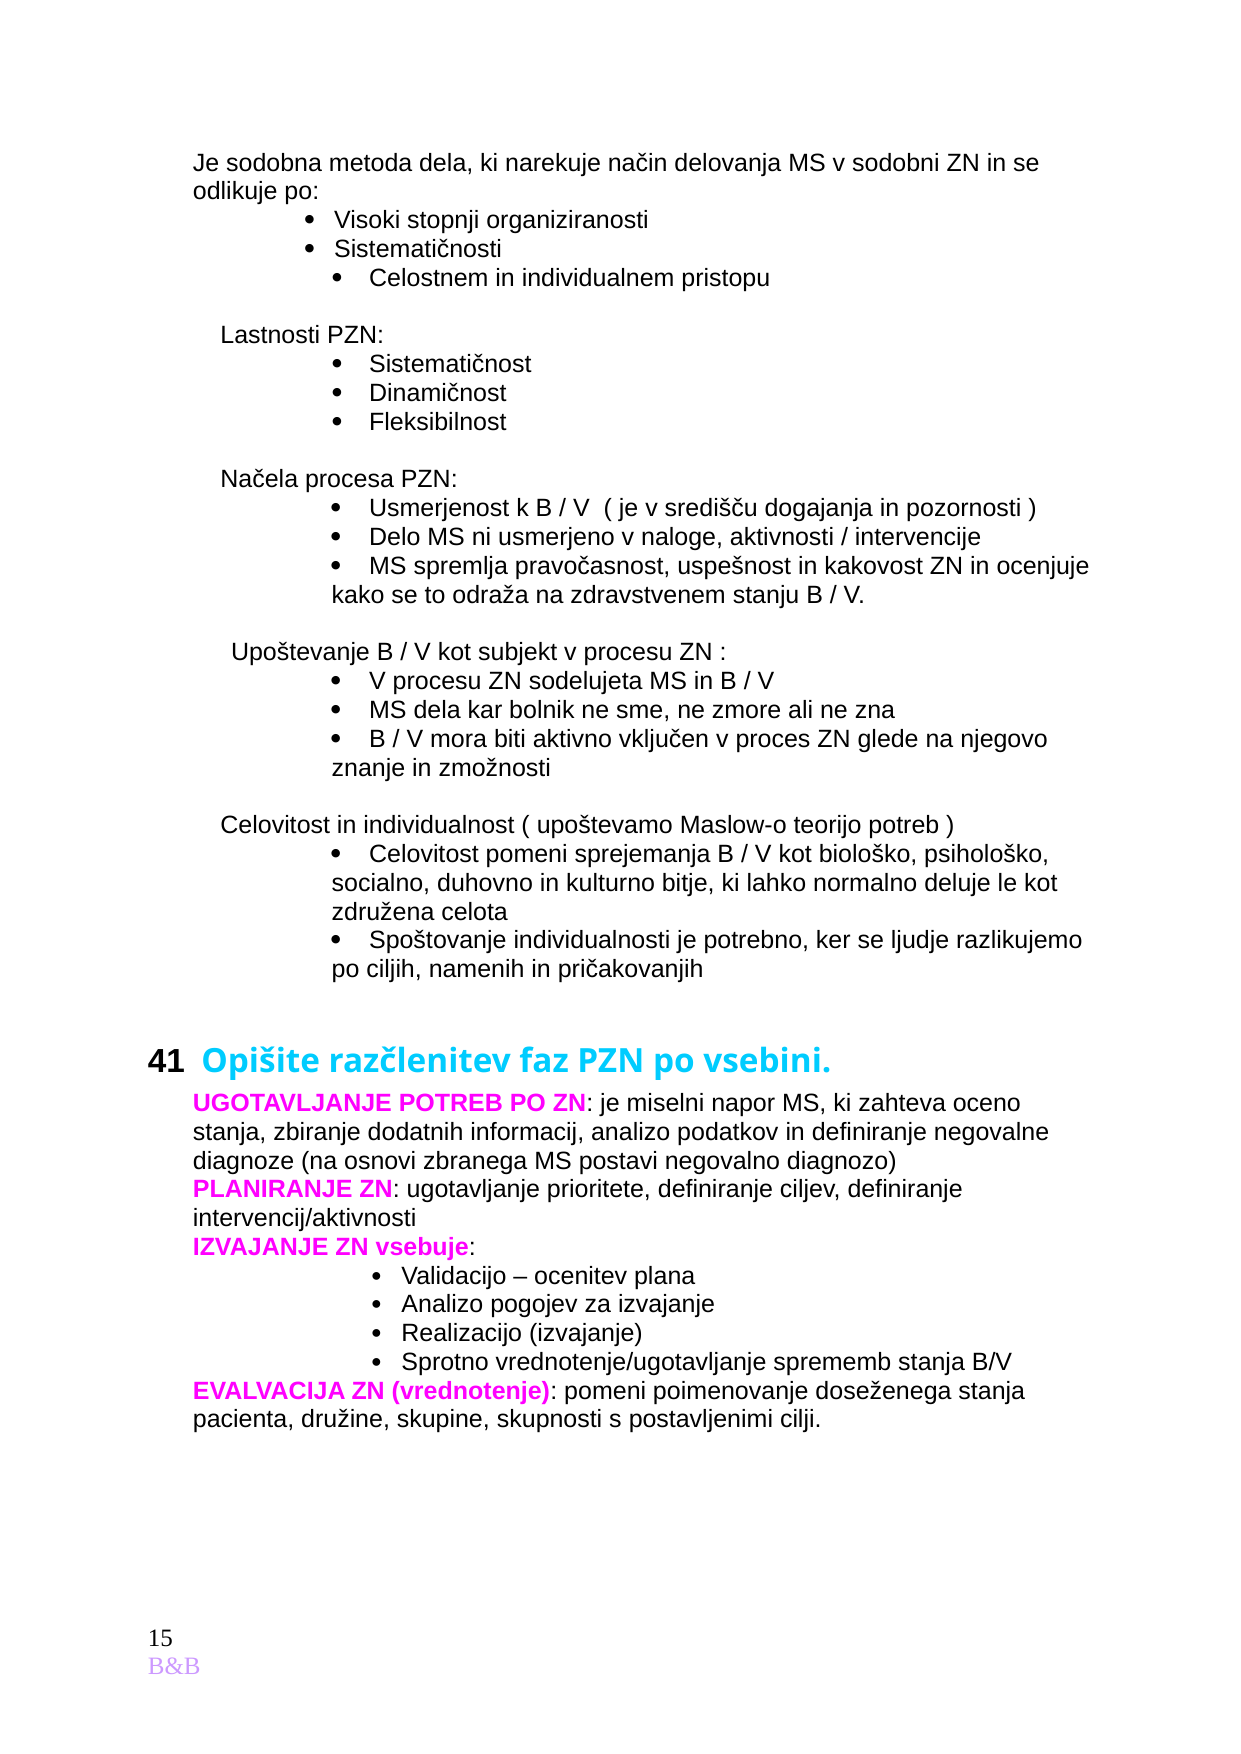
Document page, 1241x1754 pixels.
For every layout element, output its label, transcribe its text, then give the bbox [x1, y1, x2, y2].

list Visoki stopnji organiziranosti [305, 205, 1093, 234]
text IZVAJANJE ZN vsebuje: [193, 1232, 1093, 1261]
list Fleksibilnost [333, 407, 1093, 436]
list Sistematičnosti [305, 234, 1093, 263]
list Analizo pogojev za izvajanje [372, 1289, 1093, 1318]
list V procesu ZN sodelujeta MS in B / V [331, 666, 1093, 695]
text PLANIRANJE ZN: ugotavljanje prioritete, definiranje ciljev, definiranje intervencij/aktivnosti [193, 1174, 1093, 1232]
text UGOTAVLJANJE POTREB PO ZN: je miselni napor MS, ki zahteva oceno stanja, zbiranje dodatnih informacij, analizo podatkov in definiranje negovalne diagnoze (na osnovi zbranega MS postavi negovalno diagnozo) [193, 1088, 1093, 1174]
text Načela procesa PZN: [220, 464, 1093, 493]
list MS dela kar bolnik ne sme, ne zmore ali ne zna [331, 695, 1093, 724]
list Celostnem in individualnem pristopu [333, 263, 1093, 292]
list Spoštovanje individualnosti je potrebno, ker se ljudje razlikujemo po ciljih, namenih in pričakovanjih [331, 925, 1093, 983]
list Dinamičnost [333, 378, 1093, 407]
text Lastnosti PZN: [220, 320, 1093, 349]
list Usmerjenost k B / V ( je v središču dogajanja in pozornosti ) [331, 493, 1093, 522]
list MS spremlja pravočasnost, uspešnost in kakovost ZN in ocenjuje kako se to odraža na zdravstvenem stanju B / V. [331, 551, 1093, 608]
text EVALVACIJA ZN (vrednotenje): pomeni poimenovanje doseženega stanja pacienta, družine, skupine, skupnosti s postavljenimi cilji. [193, 1376, 1093, 1433]
text Upoštevanje B / V kot subjekt v procesu ZN : [148, 637, 1093, 666]
list B / V mora biti aktivno vključen v proces ZN glede na njegovo znanje in zmožnosti [331, 724, 1093, 781]
list Delo MS ni usmerjeno v naloge, aktivnosti / intervencije [331, 522, 1093, 551]
list Sistematičnost [333, 349, 1093, 378]
subtitle Opišite razčlenitev faz PZN po vsebini. [148, 1037, 1093, 1082]
text Celovitost in individualnost ( upoštevamo Maslow-o teorijo potreb ) [220, 810, 1093, 839]
list Realizacijo (izvajanje) [372, 1318, 1093, 1347]
list Validacijo – ocenitev plana [372, 1261, 1093, 1289]
list Sprotno vrednotenje/ugotavljanje sprememb stanja B/V [372, 1347, 1093, 1376]
list Celovitost pomeni sprejemanja B / V kot biološko, psihološko, socialno, duhovno in kulturno bitje, ki lahko normalno deluje le kot združena celota [331, 839, 1093, 925]
text Je sodobna metoda dela, ki narekuje način delovanja MS v sodobni ZN in se odlikuje po: [193, 148, 1093, 205]
